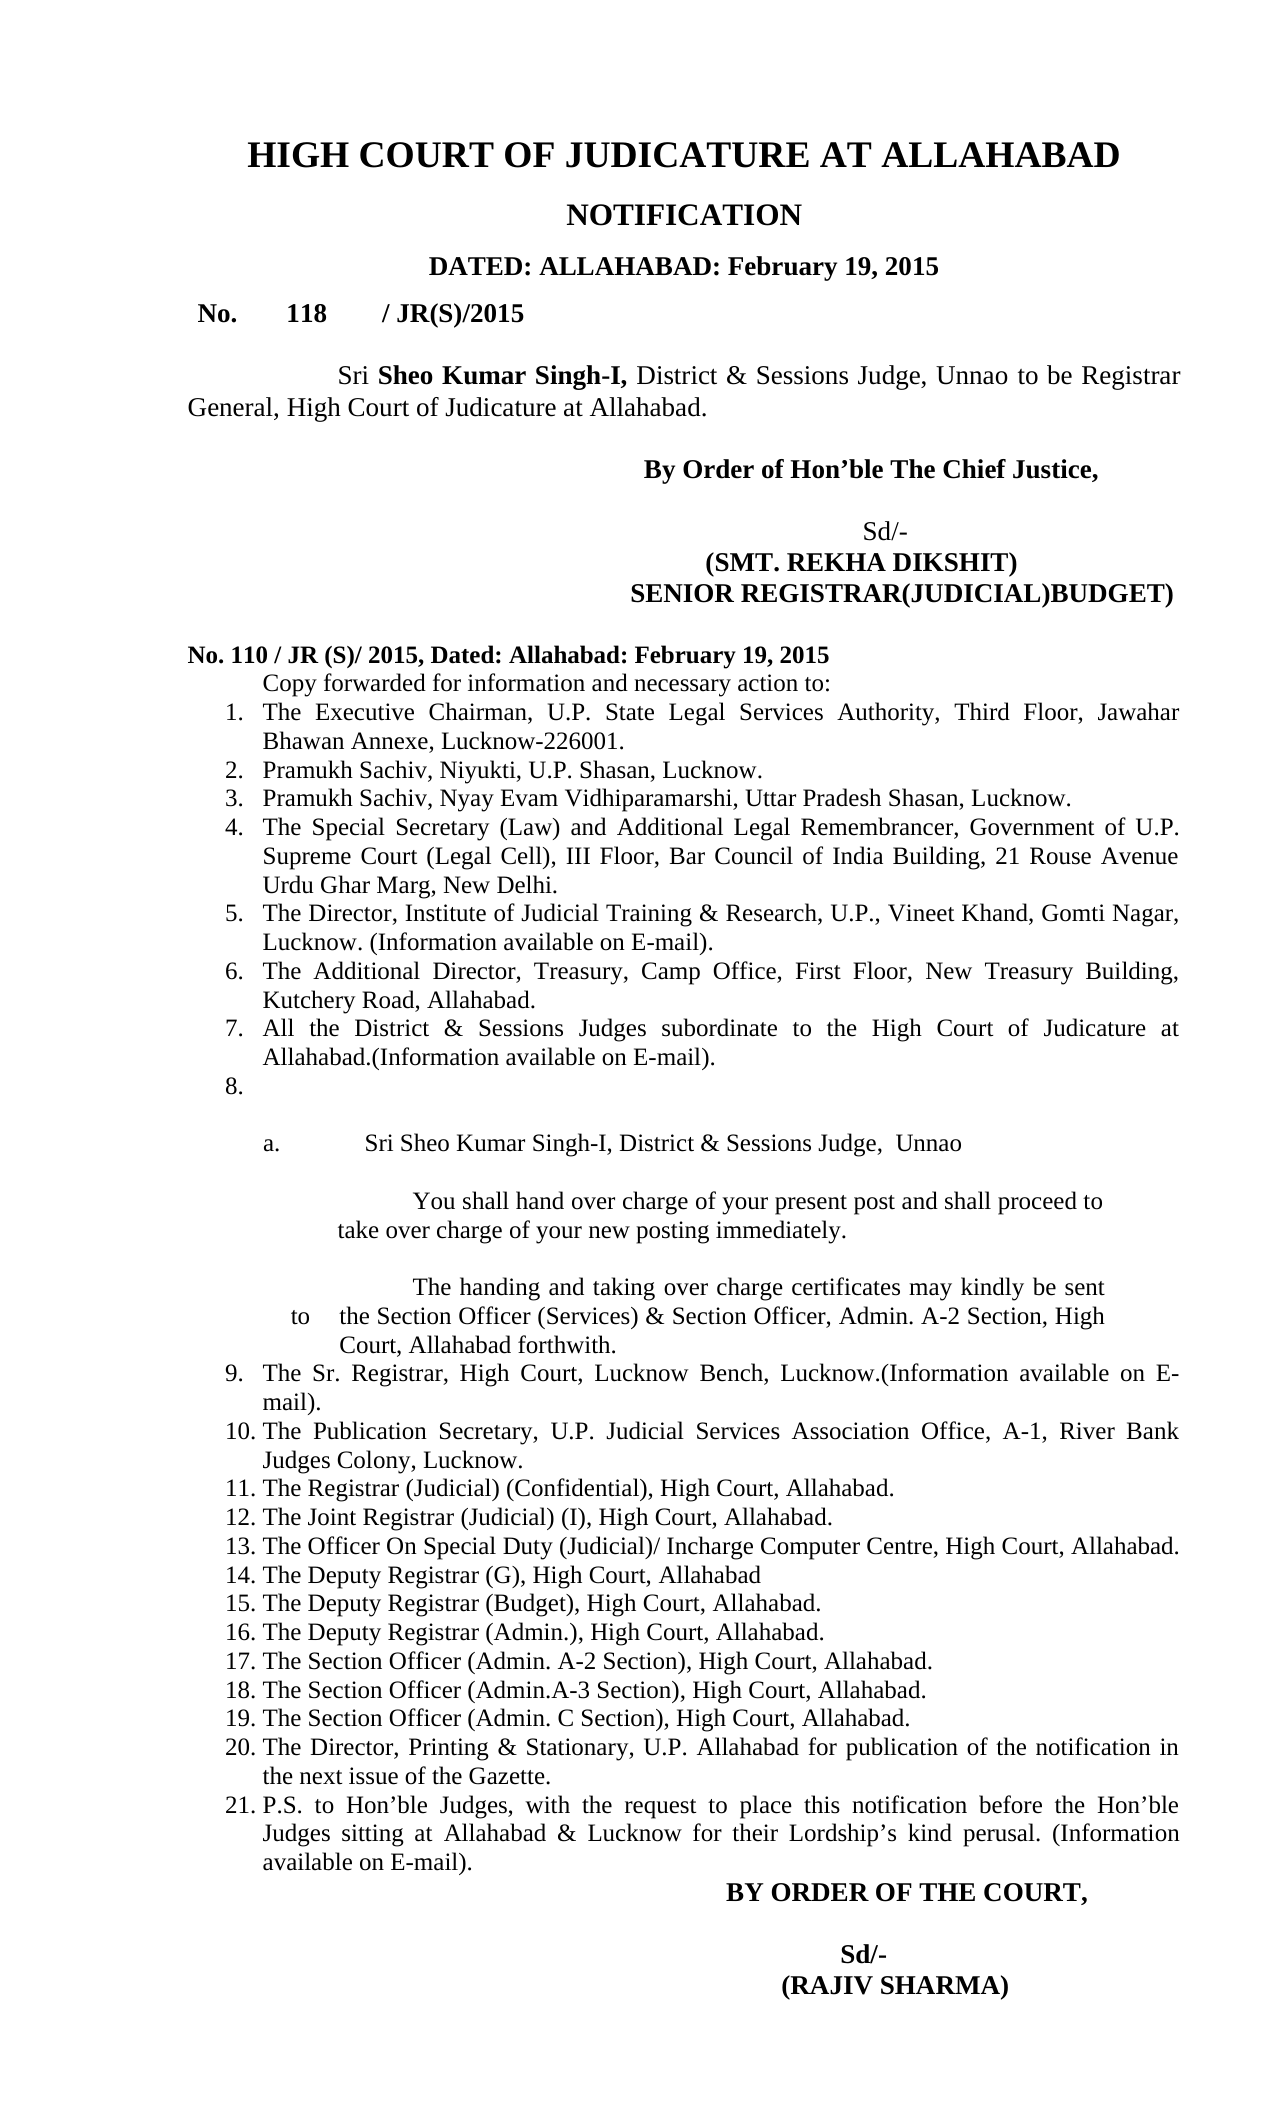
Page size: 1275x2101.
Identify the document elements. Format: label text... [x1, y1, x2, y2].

list The Section Officer (Admin. A-2 Section), High Court, Allahabad. [225, 1646, 1181, 1675]
list The Publication Secretary, U.P. Judicial Services Association Office, A-1, River Bank Judges Colony, Lucknow. [225, 1416, 1181, 1473]
list The Joint Registrar (Judicial) (I), High Court, Allahabad. [225, 1502, 1181, 1531]
text SENIOR REGISTRAR(JUDICIAL)BUDGET) [187, 577, 1181, 609]
list Pramukh Sachiv, Niyukti, U.P. Shasan, Lucknow. [225, 755, 1181, 783]
text By Order of Hon’ble The Chief Justice, [562, 453, 1181, 484]
text BY ORDER OF THE COURT, [562, 1876, 1181, 1907]
text Sri Sheo Kumar Singh-I, District & Sessions Judge, Unnao to be Registrar General, High Court of Judicature at Allahabad. [187, 359, 1181, 422]
list Pramukh Sachiv, Nyay Evam Vidhiparamarshi, Uttar Pradesh Shasan, Lucknow. [225, 783, 1181, 812]
table_header / JR(S)/2015 [364, 297, 714, 328]
list The Deputy Registrar (Budget), High Court, Allahabad. [225, 1588, 1181, 1617]
list The Director, Printing & Stationary, U.P. Allahabad for publication of the notification in the next issue of the Gazette. [225, 1732, 1181, 1790]
text Copy forwarded for information and necessary action to: [187, 668, 1181, 697]
text Sd/- [187, 1938, 1182, 1969]
subtitle No. 110 / JR (S)/ 2015, Dated: Allahabad: February 19, 2015 [187, 640, 1181, 668]
list The Additional Director, Treasury, Camp Office, First Floor, New Treasury Building, Kutchery Road, Allahabad. [225, 956, 1181, 1013]
text Sd/- [187, 515, 1181, 546]
list The Officer On Special Duty (Judicial)/ Incharge Computer Centre, High Court, Allahabad. [225, 1531, 1181, 1560]
text The handing and taking over charge certificates may kindly be sent to the Section Officer (Services) & Section Officer, Admin. A-2 Section, High Court, Allahabad forthwith. [291, 1272, 1106, 1358]
text You shall hand over charge of your present post and shall proceed to take over charge of your new posting immediately. [300, 1186, 1104, 1243]
list The Special Secretary (Law) and Additional Legal Remembrancer, Government of U.P. Supreme Court (Legal Cell), III Floor, Bar Council of India Building, 21 Rouse Avenue Urdu Ghar Marg, New Delhi. [225, 812, 1181, 898]
list P.S. to Hon’ble Judges, with the request to place this notification before the Hon’ble Judges sitting at Allahabad & Lucknow for their Lordship’s kind perusal. (Information available on E-mail). [225, 1790, 1181, 1876]
list The Sr. Registrar, High Court, Lucknow Bench, Lucknow.(Information available on E-mail). [225, 1358, 1181, 1416]
text (SMT. REKHA DIKSHIT) [187, 546, 1182, 577]
list The Registrar (Judicial) (Confidential), High Court, Allahabad. [225, 1473, 1181, 1502]
list The Deputy Registrar (G), High Court, Allahabad [225, 1560, 1181, 1588]
text (RAJIV SHARMA) [712, 1969, 1181, 2001]
list The Section Officer (Admin.A-3 Section), High Court, Allahabad. [225, 1675, 1181, 1703]
text HIGH COURT OF JUDICATURE AT ALLAHABAD [187, 132, 1181, 175]
table_header No. [186, 297, 275, 328]
subtitle NOTIFICATION [187, 197, 1181, 233]
table_header 118 [275, 297, 364, 328]
list The Director, Institute of Judicial Training & Research, U.P., Vineet Khand, Gomti Nagar, Lucknow. (Information available on E-mail). [225, 898, 1181, 956]
list The Section Officer (Admin. C Section), High Court, Allahabad. [225, 1703, 1181, 1732]
list All the District & Sessions Judges subordinate to the High Court of Judicature at Allahabad.(Information available on E-mail). [225, 1013, 1181, 1071]
table_header Sri Sheo Kumar Singh-I, District & Sessions Judge, Unnao [353, 1129, 1153, 1157]
subtitle DATED: ALLAHABAD: February 19, 2015 [187, 251, 1181, 282]
list The Deputy Registrar (Admin.), High Court, Allahabad. [225, 1617, 1181, 1646]
list The Executive Chairman, U.P. State Legal Services Authority, Third Floor, Jawahar Bhawan Annexe, Lucknow-226001. [225, 697, 1181, 755]
table_header a. [252, 1129, 353, 1157]
